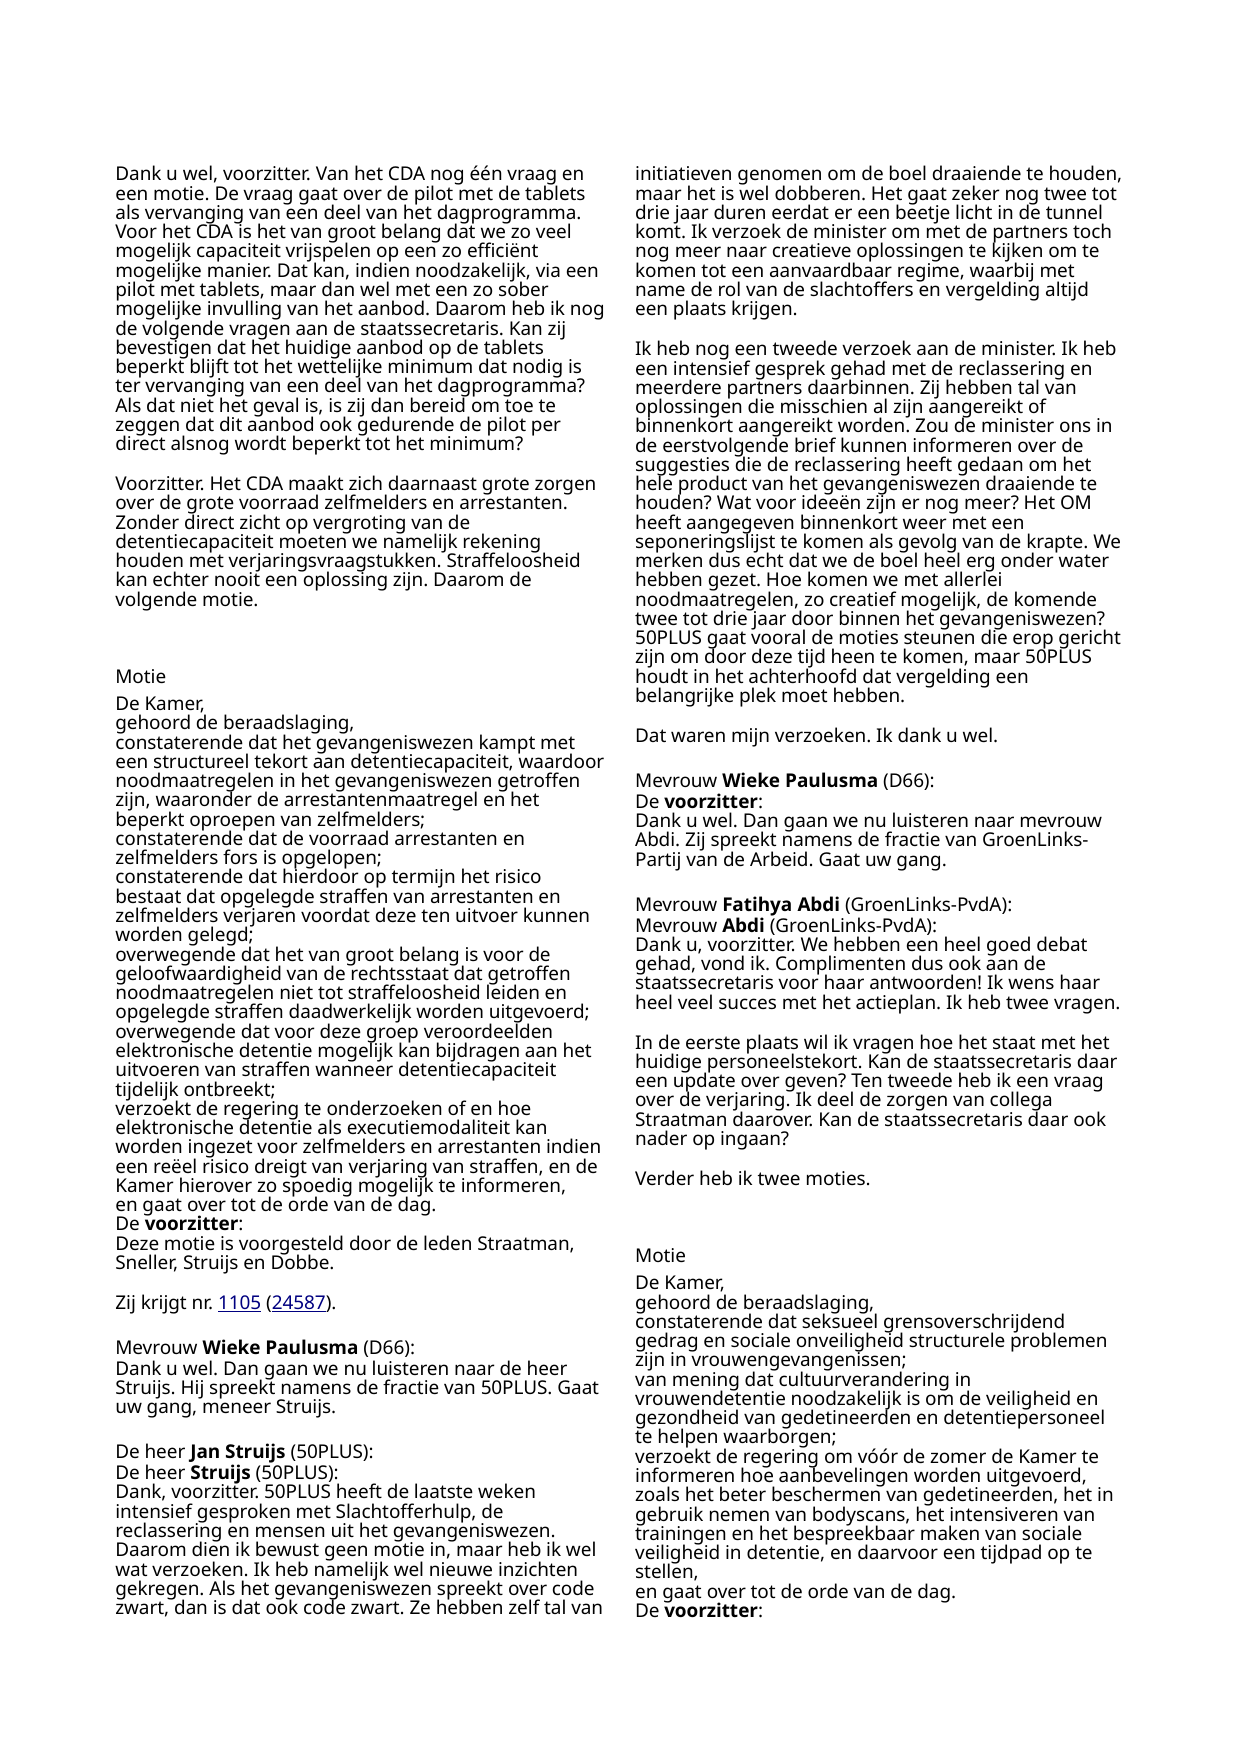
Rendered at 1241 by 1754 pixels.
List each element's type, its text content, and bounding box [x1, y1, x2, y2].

text Mevrouw Fatihya Abdi (GroenLinks-PvdA): [635, 891, 1125, 917]
text constaterende dat de voorraad arrestanten en zelfmelders fors is opgelopen; [115, 830, 605, 868]
text Mevrouw Wieke Paulusma (D66): [635, 767, 1125, 793]
text Deze motie is voorgesteld door de leden Straatman, Sneller, Struijs en Dobbe. [115, 1235, 605, 1273]
text Zij krijgt nr. 1105 (24587). [115, 1294, 605, 1313]
text Motie [635, 1243, 1125, 1268]
text Motie [115, 663, 605, 689]
text De voorzitter: [635, 793, 1125, 812]
text Dank u wel. Dan gaan we nu luisteren naar de heer Struijs. Hij spreekt namens de fractie van 50PLUS. Gaat uw gang, meneer Struijs. [115, 1360, 605, 1418]
text gehoord de beraadslaging, [635, 1294, 1125, 1313]
text De voorzitter: [635, 1602, 1125, 1621]
text Mevrouw Abdi (GroenLinks-PvdA): [635, 917, 1125, 936]
text Ik heb nog een tweede verzoek aan de minister. Ik heb een intensief gesprek gehad met de reclassering en meerdere partners daarbinnen. Zij hebben tal van oplossingen die misschien al zijn aangereikt of binnenkort aangereikt worden. Zou de minister ons in de eerstvolgende brief kunnen informeren over de suggesties die de reclassering heeft gedaan om het hele product van het gevangeniswezen draaiende te houden? Wat voor ideeën zijn er nog meer? Het OM heeft aangegeven binnenkort weer met een seponeringslijst te komen als gevolg van de krapte. We merken dus echt dat we de boel heel erg onder water hebben gezet. Hoe komen we met allerlei noodmaatregelen, zo creatief mogelijk, de komende twee tot drie jaar door binnen het gevangeniswezen? 50PLUS gaat vooral de moties steunen die erop gericht zijn om door deze tijd heen te komen, maar 50PLUS houdt in het achterhoofd dat vergelding een belangrijke plek moet hebben. [635, 340, 1125, 706]
text De voorzitter: [115, 1215, 605, 1235]
text constaterende dat het gevangeniswezen kampt met een structureel tekort aan detentiecapaciteit, waardoor noodmaatregelen in het gevangeniswezen getroffen zijn, waaronder de arrestantenmaatregel en het beperkt oproepen van zelfmelders; [115, 734, 605, 830]
text Dank u wel. Dan gaan we nu luisteren naar mevrouw Abdi. Zij spreekt namens de fractie van GroenLinks-Partij van de Arbeid. Gaat uw gang. [635, 812, 1125, 870]
text van mening dat cultuurverandering in vrouwendetentie noodzakelijk is om de veiligheid en gezondheid van gedetineerden en detentiepersoneel te helpen waarborgen; [635, 1371, 1125, 1448]
text constaterende dat seksueel grensoverschrijdend gedrag en sociale onveiligheid structurele problemen zijn in vrouwengevangenissen; [635, 1313, 1125, 1371]
text initiatieven genomen om de boel draaiende te houden, maar het is wel dobberen. Het gaat zeker nog twee tot drie jaar duren eerdat er een beetje licht in de tunnel komt. Ik verzoek de minister om met de partners toch nog meer naar creatieve oplossingen te kijken om te komen tot een aanvaardbaar regime, waarbij met name de rol van de slachtoffers en vergelding altijd een plaats krijgen. [635, 165, 1125, 319]
text en gaat over tot de orde van de dag. [635, 1583, 1125, 1602]
text en gaat over tot de orde van de dag. [115, 1196, 605, 1215]
text Dank u, voorzitter. We hebben een heel goed debat gehad, vond ik. Complimenten dus ook aan de staatssecretaris voor haar antwoorden! Ik wens haar heel veel succes met het actieplan. Ik heb twee vragen. [635, 936, 1125, 1013]
text Dank, voorzitter. 50PLUS heeft de laatste weken intensief gesproken met Slachtofferhulp, de reclassering en mensen uit het gevangeniswezen. Daarom dien ik bewust geen motie in, maar heb ik wel wat verzoeken. Ik heb namelijk wel nieuwe inzichten gekregen. Als het gevangeniswezen spreekt over code zwart, dan is dat ook code zwart. Ze hebben zelf tal van [115, 1483, 605, 1618]
text verzoekt de regering te onderzoeken of en hoe elektronische detentie als executiemodaliteit kan worden ingezet voor zelfmelders en arrestanten indien een reëel risico dreigt van verjaring van straffen, en de Kamer hierover zo spoedig mogelijk te informeren, [115, 1100, 605, 1196]
text overwegende dat voor deze groep veroordeelden elektronische detentie mogelijk kan bijdragen aan het uitvoeren van straffen wanneer detentiecapaciteit tijdelijk ontbreekt; [115, 1023, 605, 1100]
text verzoekt de regering om vóór de zomer de Kamer te informeren hoe aanbevelingen worden uitgevoerd, zoals het beter beschermen van gedetineerden, het in gebruik nemen van bodyscans, het intensiveren van trainingen en het bespreekbaar maken van sociale veiligheid in detentie, en daarvoor een tijdpad op te stellen, [635, 1448, 1125, 1583]
text Dat waren mijn verzoeken. Ik dank u wel. [635, 727, 1125, 746]
text Verder heb ik twee moties. [635, 1170, 1125, 1189]
text De heer Struijs (50PLUS): [115, 1464, 605, 1483]
text Mevrouw Wieke Paulusma (D66): [115, 1334, 605, 1360]
text De heer Jan Struijs (50PLUS): [115, 1438, 605, 1464]
text Voorzitter. Het CDA maakt zich daarnaast grote zorgen over de grote voorraad zelfmelders en arrestanten. Zonder direct zicht op vergroting van de detentiecapaciteit moeten we namelijk rekening houden met verjaringsvraagstukken. Straffeloosheid kan echter nooit een oplossing zijn. Daarom de volgende motie. [115, 475, 605, 610]
text gehoord de beraadslaging, [115, 714, 605, 734]
text constaterende dat hierdoor op termijn het risico bestaat dat opgelegde straffen van arrestanten en zelfmelders verjaren voordat deze ten uitvoer kunnen worden gelegd; [115, 868, 605, 946]
text In de eerste plaats wil ik vragen hoe het staat met het huidige personeelstekort. Kan de staatssecretaris daar een update over geven? Ten tweede heb ik een vraag over de verjaring. Ik deel de zorgen van collega Straatman daarover. Kan de staatssecretaris daar ook nader op ingaan? [635, 1034, 1125, 1149]
text overwegende dat het van groot belang is voor de geloofwaardigheid van de rechtsstaat dat getroffen noodmaatregelen niet tot straffeloosheid leiden en opgelegde straffen daadwerkelijk worden uitgevoerd; [115, 946, 605, 1023]
text De Kamer, [635, 1274, 1125, 1294]
text De Kamer, [115, 695, 605, 714]
text Dank u wel, voorzitter. Van het CDA nog één vraag en een motie. De vraag gaat over de pilot met de tablets als vervanging van een deel van het dagprogramma. Voor het CDA is het van groot belang dat we zo veel mogelijk capaciteit vrijspelen op een zo efficiënt mogelijke manier. Dat kan, indien noodzakelijk, via een pilot met tablets, maar dan wel met een zo sober mogelijke invulling van het aanbod. Daarom heb ik nog de volgende vragen aan de staatssecretaris. Kan zij bevestigen dat het huidige aanbod op de tablets beperkt blijft tot het wettelijke minimum dat nodig is ter vervanging van een deel van het dagprogramma? Als dat niet het geval is, is zij dan bereid om toe te zeggen dat dit aanbod ook gedurende de pilot per direct alsnog wordt beperkt tot het minimum? [115, 165, 605, 454]
